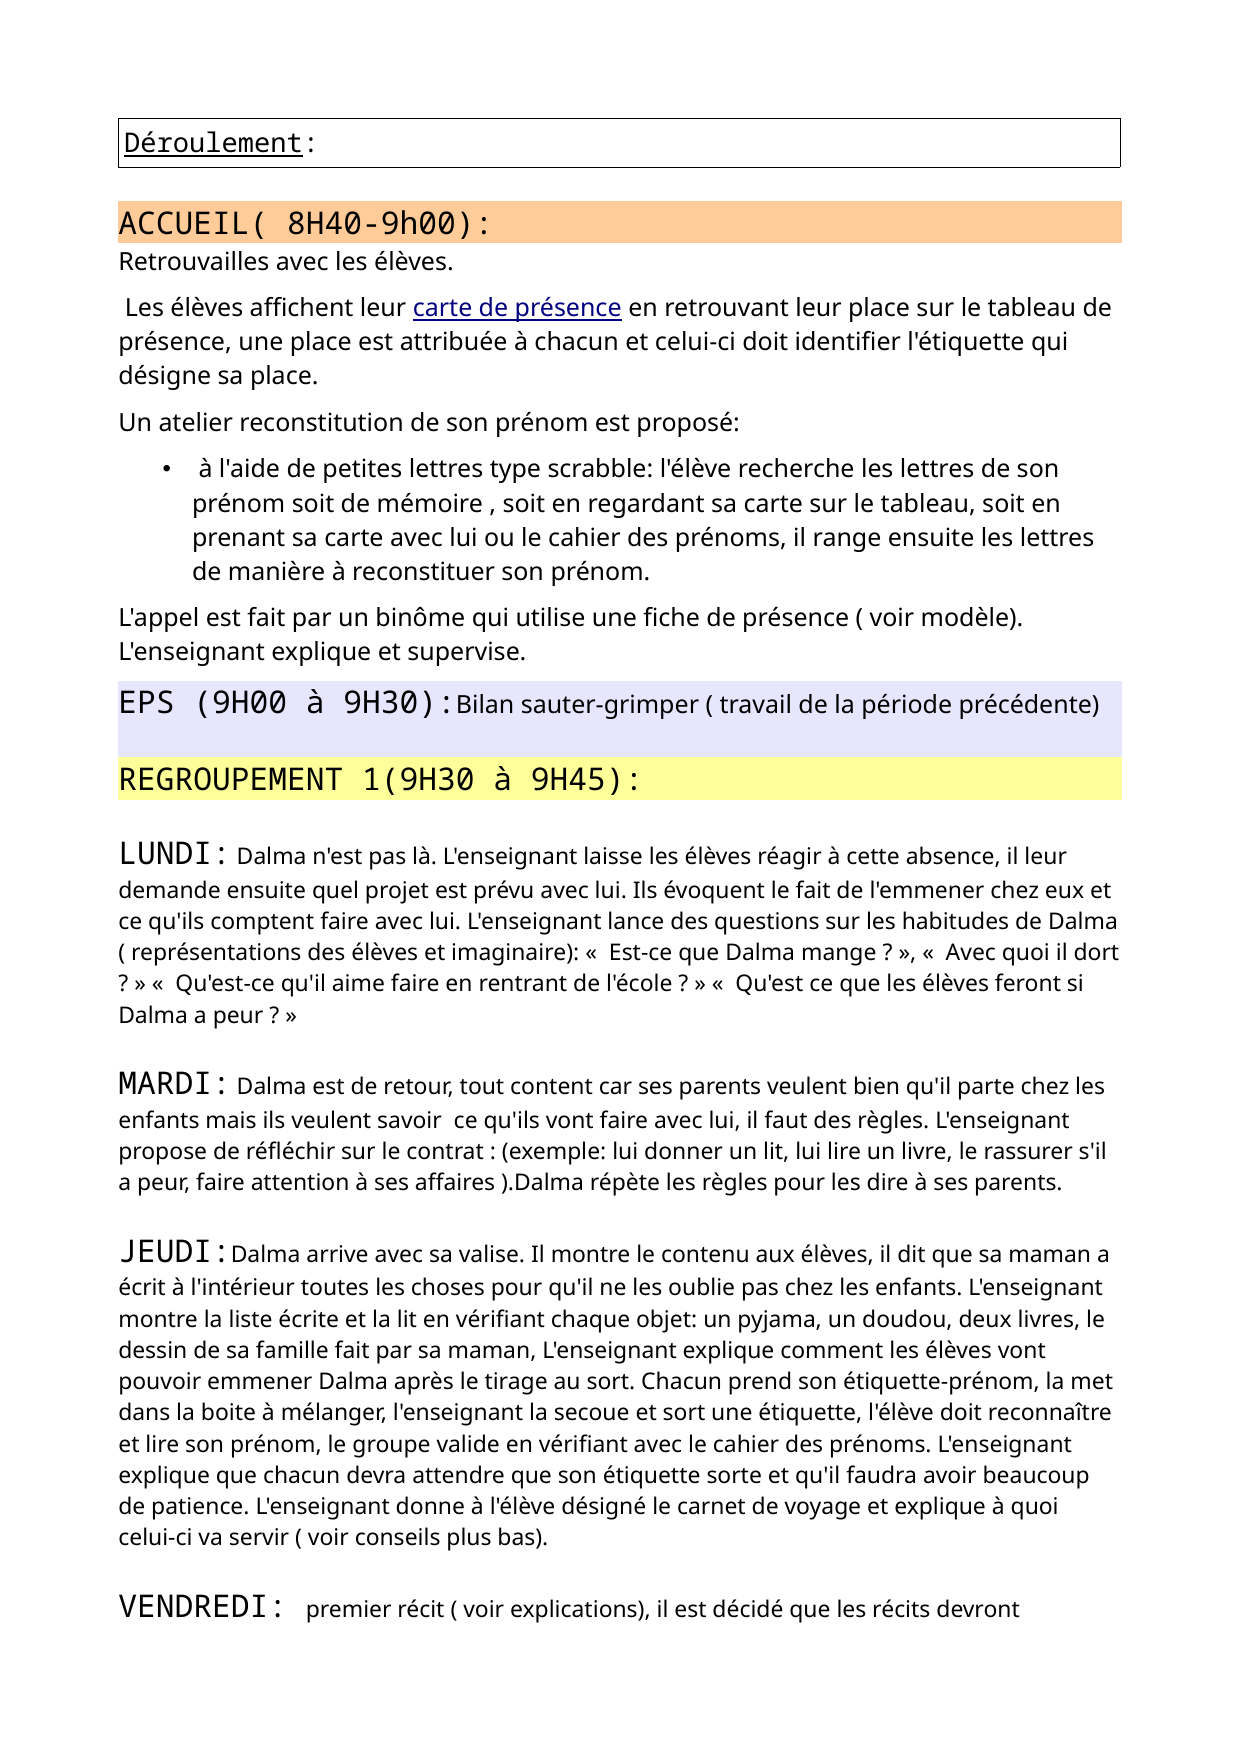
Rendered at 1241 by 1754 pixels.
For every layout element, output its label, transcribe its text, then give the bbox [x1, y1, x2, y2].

text EPS (9H00 à 9H30):Bilan sauter-grimper ( travail de la période précédente) [118, 681, 1122, 723]
text JEUDI:Dalma arrive avec sa valise. Il montre le contenu aux élèves, il dit que sa maman a écrit à l'intérieur toutes les choses pour qu'il ne les oublie pas chez les enfants. L'enseignant montre la liste écrite et la lit en vérifiant chaque objet: un pyjama, un doudou, deux livres, le dessin de sa famille fait par sa maman, L'enseignant explique comment les élèves vont pouvoir emmener Dalma après le tirage au sort. Chacun prend son étiquette-prénom, la met dans la boite à mélanger, l'enseignant la secoue et sort une étiquette, l'élève doit reconnaître et lire son prénom, le groupe valide en vérifiant avec le cahier des prénoms. L'enseignant explique que chacun devra attendre que son étiquette sorte et qu'il faudra avoir beaucoup de patience. L'enseignant donne à l'élève désigné le carnet de voyage et explique à quoi celui-ci va servir ( voir conseils plus bas). [118, 1229, 1122, 1553]
text L'appel est fait par un binôme qui utilise une fiche de présence ( voir modèle). L'enseignant explique et supervise. [118, 600, 1122, 668]
text ACCUEIL( 8H40-9h00): [118, 201, 1122, 243]
text REGROUPEMENT 1(9H30 à 9H45): [118, 757, 1122, 800]
text LUNDI: Dalma n'est pas là. L'enseignant laisse les élèves réagir à cette absence, il leur demande ensuite quel projet est prévu avec lui. Ils évoquent le fait de l'emmener chez eux et ce qu'ils comptent faire avec lui. L'enseignant lance des questions sur les habitudes de Dalma ( représentations des élèves et imaginaire): « Est-ce que Dalma mange ? », « Avec quoi il dort ? » « Qu'est-ce qu'il aime faire en rentrant de l'école ? » « Qu'est ce que les élèves feront si Dalma a peur ? » [118, 831, 1122, 1030]
list à l'aide de petites lettres type scrabble: l'élève recherche les lettres de son prénom soit de mémoire , soit en regardant sa carte sur le tableau, soit en prenant sa carte avec lui ou le cahier des prénoms, il range ensuite les lettres de manière à reconstituer son prénom. [162, 451, 1122, 587]
table_header Déroulement: [119, 119, 1120, 167]
text MARDI: Dalma est de retour, tout content car ses parents veulent bien qu'il parte chez les enfants mais ils veulent savoir ce qu'ils vont faire avec lui, il faut des règles. L'enseignant propose de réfléchir sur le contrat : (exemple: lui donner un lit, lui lire un livre, le rassurer s'il a peur, faire attention à ses affaires ).Dalma répète les règles pour les dire à ses parents. [118, 1061, 1122, 1197]
text Un atelier reconstitution de son prénom est proposé: [118, 404, 1122, 439]
text Retrouvailles avec les élèves. [118, 243, 1122, 277]
text VENDREDI: premier récit ( voir explications), il est décidé que les récits devront [118, 1584, 1122, 1626]
text Les élèves affichent leur carte de présence en retrouvant leur place sur le tableau de présence, une place est attribuée à chacun et celui-ci doit identifier l'étiquette qui désigne sa place. [118, 290, 1122, 392]
